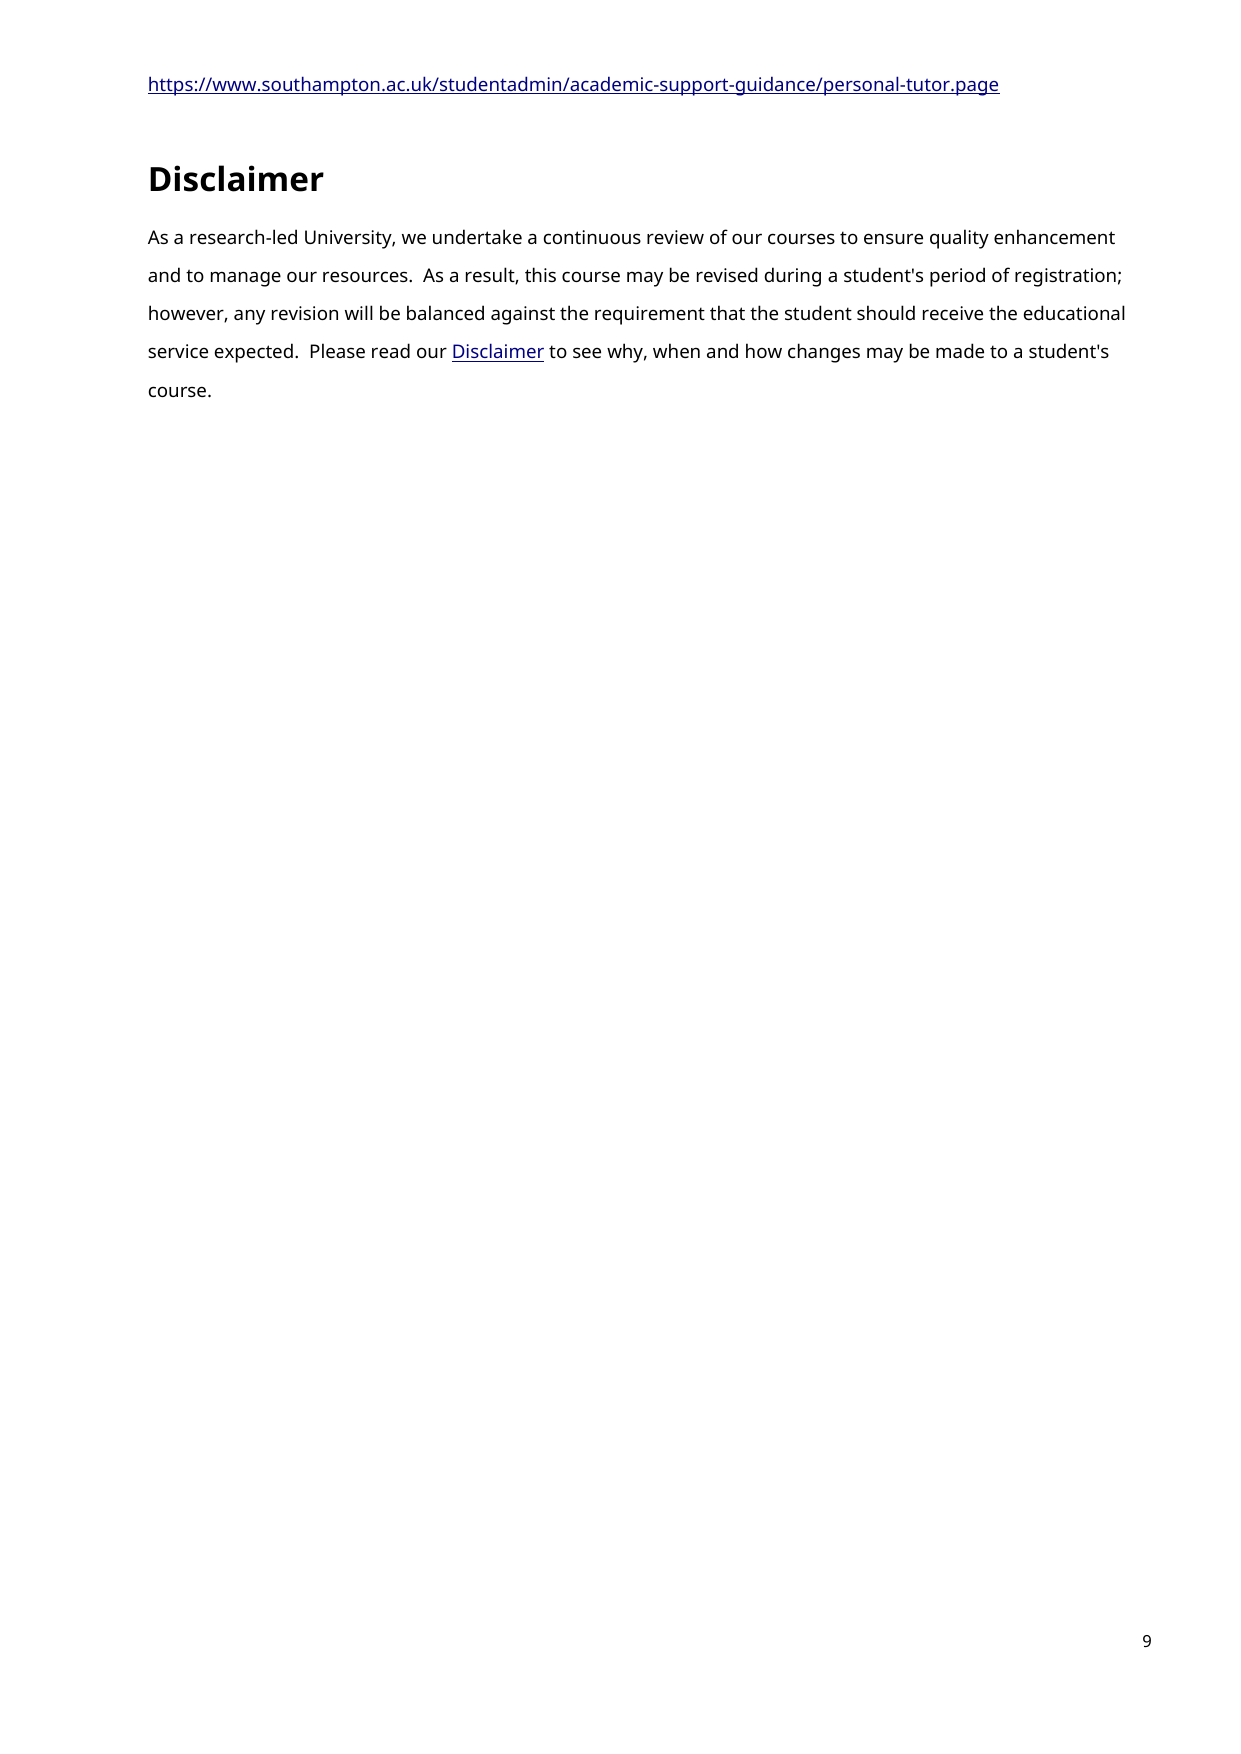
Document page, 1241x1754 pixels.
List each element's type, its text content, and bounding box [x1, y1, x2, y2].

text As a research-led University, we undertake a continuous review of our courses to ensure quality enhancement and to manage our resources. As a result, this course may be revised during a student's period of registration; however, any revision will be balanced against the requirement that the student should receive the educational service expected. Please read our Disclaimer to see why, when and how changes may be made to a student's course. [148, 224, 1152, 402]
text https://www.southampton.ac.uk/studentadmin/academic-support-guidance/personal-tutor.page [148, 71, 1152, 96]
subtitle Disclaimer [148, 156, 1152, 201]
